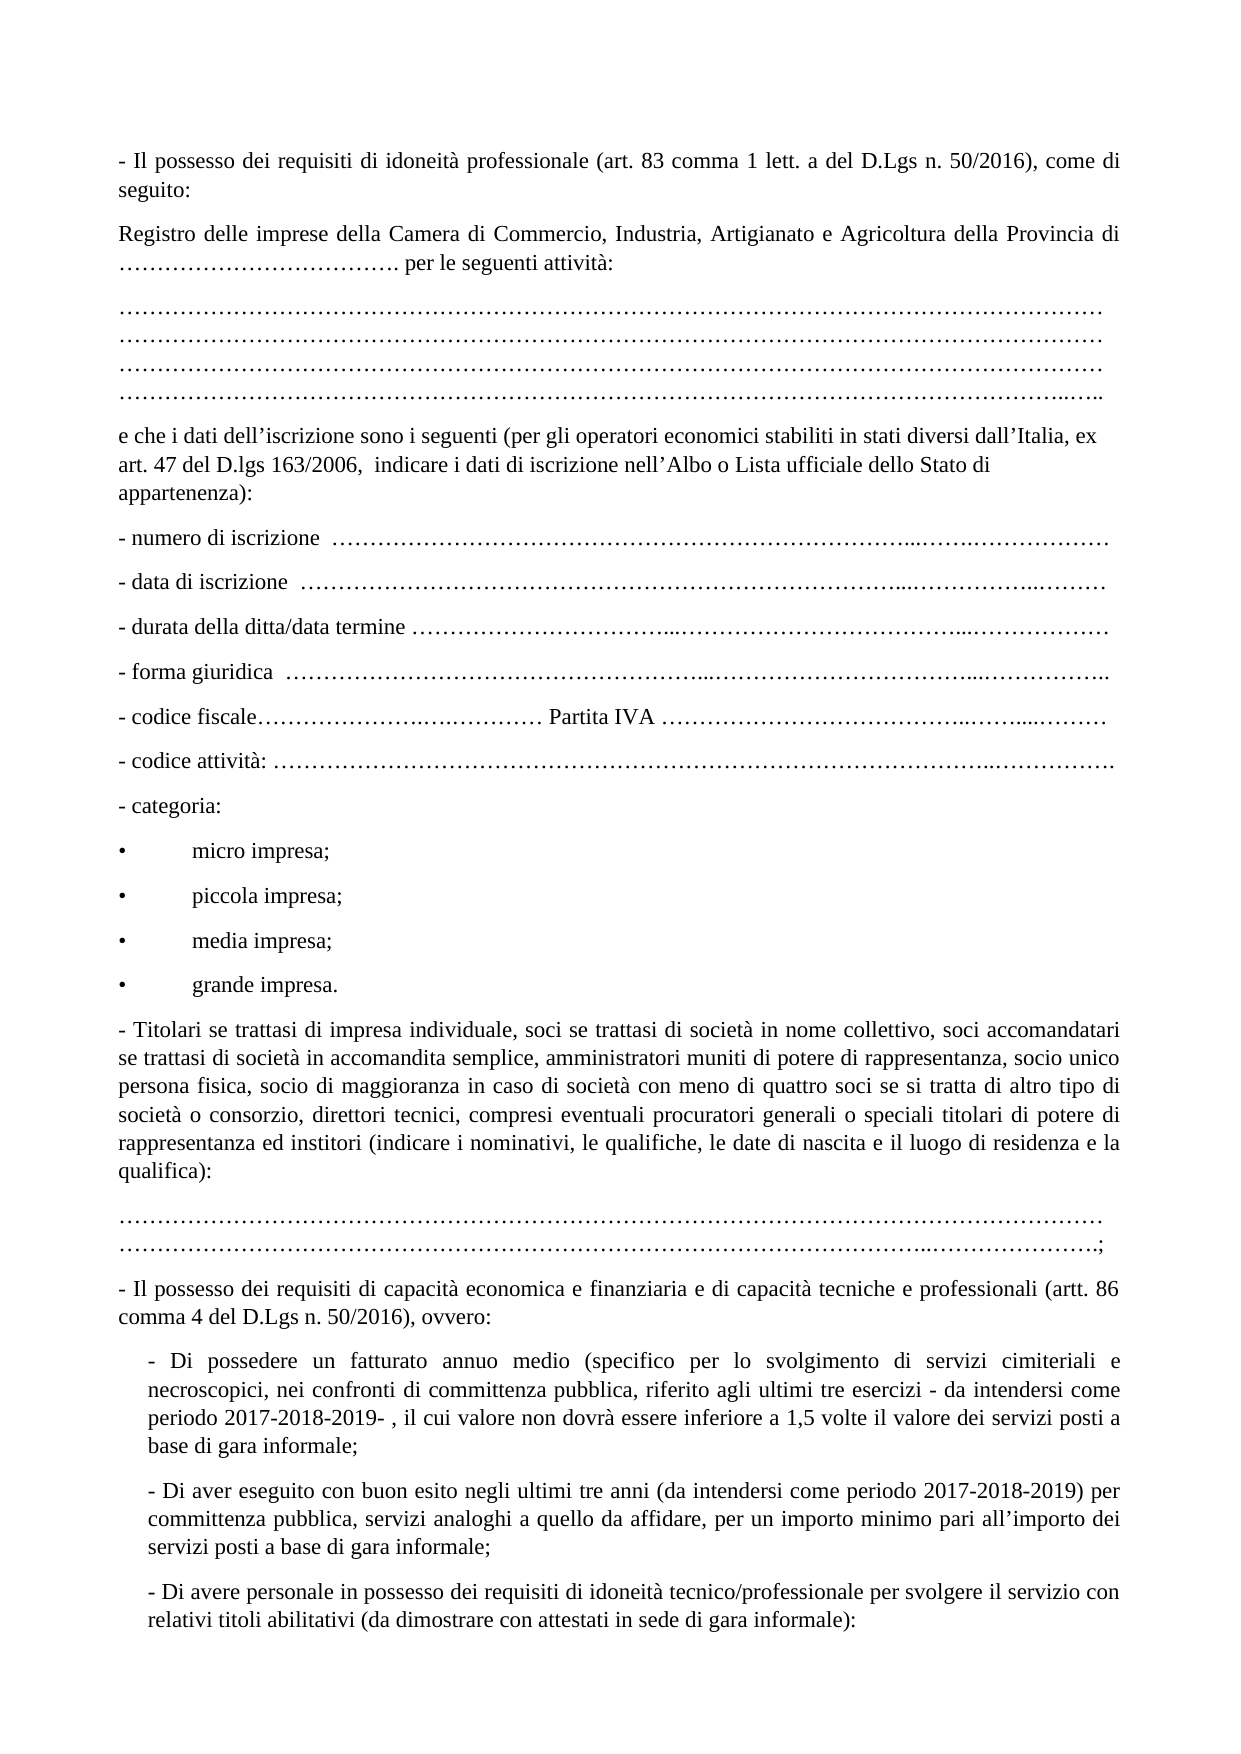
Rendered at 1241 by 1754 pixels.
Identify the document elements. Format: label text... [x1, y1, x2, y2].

text • piccola impresa; [118, 882, 1122, 908]
text - numero di iscrizione …………………………………………………………………...…….……………… [118, 524, 1122, 550]
text • media impresa; [118, 927, 1122, 953]
text - data di iscrizione ……………………………………………………………………...……………..……… [118, 568, 1122, 595]
text e che i dati dell’iscrizione sono i seguenti (per gli operatori economici stabiliti in stati diversi dall’Italia, ex art. 47 del D.lgs 163/2006, indicare i dati di iscrizione nell’Albo o Lista ufficiale dello Stato di appartenenza): [118, 423, 1122, 505]
text - Di possedere un fatturato annuo medio (specifico per lo svolgimento di servizi cimiteriali e necroscopici, nei confronti di committenza pubblica, riferito agli ultimi tre esercizi - da intendersi come periodo 2017-2018-2019- , il cui valore non dovrà essere inferiore a 1,5 volte il valore dei servizi posti a base di gara informale; [148, 1348, 1122, 1458]
text - Di avere personale in possesso dei requisiti di idoneità tecnico/professionale per svolgere il servizio con relativi titoli abilitativi (da dimostrare con attestati in sede di gara informale): [148, 1578, 1122, 1632]
text - Il possesso dei requisiti di capacità economica e finanziaria e di capacità tecniche e professionali (artt. 86 comma 4 del D.Lgs n. 50/2016), ovvero: [118, 1275, 1122, 1329]
text - Di aver eseguito con buon esito negli ultimi tre anni (da intendersi come periodo 2017-2018-2019) per committenza pubblica, servizi analoghi a quello da affidare, per un importo minimo pari all’importo dei servizi posti a base di gara informale; [148, 1477, 1122, 1559]
text Registro delle imprese della Camera di Commercio, Industria, Artigianato e Agricoltura della Provincia di ………………………………. per le seguenti attività: [118, 221, 1122, 275]
text • grande impresa. [118, 972, 1122, 998]
text - durata della ditta/data termine ……………………………...………………………………...……………… [118, 613, 1122, 639]
text ……………………………………………………………………………………………………………………………………………………………………………………………………………………………………………………………………………………………………………………………………………………………………………………………………………………………………………………………………..….. [118, 293, 1122, 404]
text - Titolari se trattasi di impresa individuale, soci se trattasi di società in nome collettivo, soci accomandatari se trattasi di società in accomandita semplice, amministratori muniti di potere di rappresentanza, socio unico persona fisica, socio di maggioranza in caso di società con meno di quattro soci se si tratta di altro tipo di società o consorzio, direttori tecnici, compresi eventuali procuratori generali o speciali titolari di potere di rappresentanza ed institori (indicare i nominativi, le qualifiche, le date di nascita e il luogo di residenza e la qualifica): [118, 1016, 1122, 1183]
text - codice attività: …………………………………………………………………………………..……………. [118, 748, 1122, 774]
text - codice fiscale………………….….………… Partita IVA …………………………………..……....……… [118, 703, 1122, 729]
text - forma giuridica ………………………………………………...……………………………...…………….. [118, 658, 1122, 684]
text ………………………………………………………………………………………………………………………………………………………………………………………………………………..………………….; [118, 1202, 1122, 1256]
text - categoria: [118, 792, 1122, 819]
text • micro impresa; [118, 837, 1122, 863]
text - Il possesso dei requisiti di idoneità professionale (art. 83 comma 1 lett. a del D.Lgs n. 50/2016), come di seguito: [118, 148, 1122, 202]
